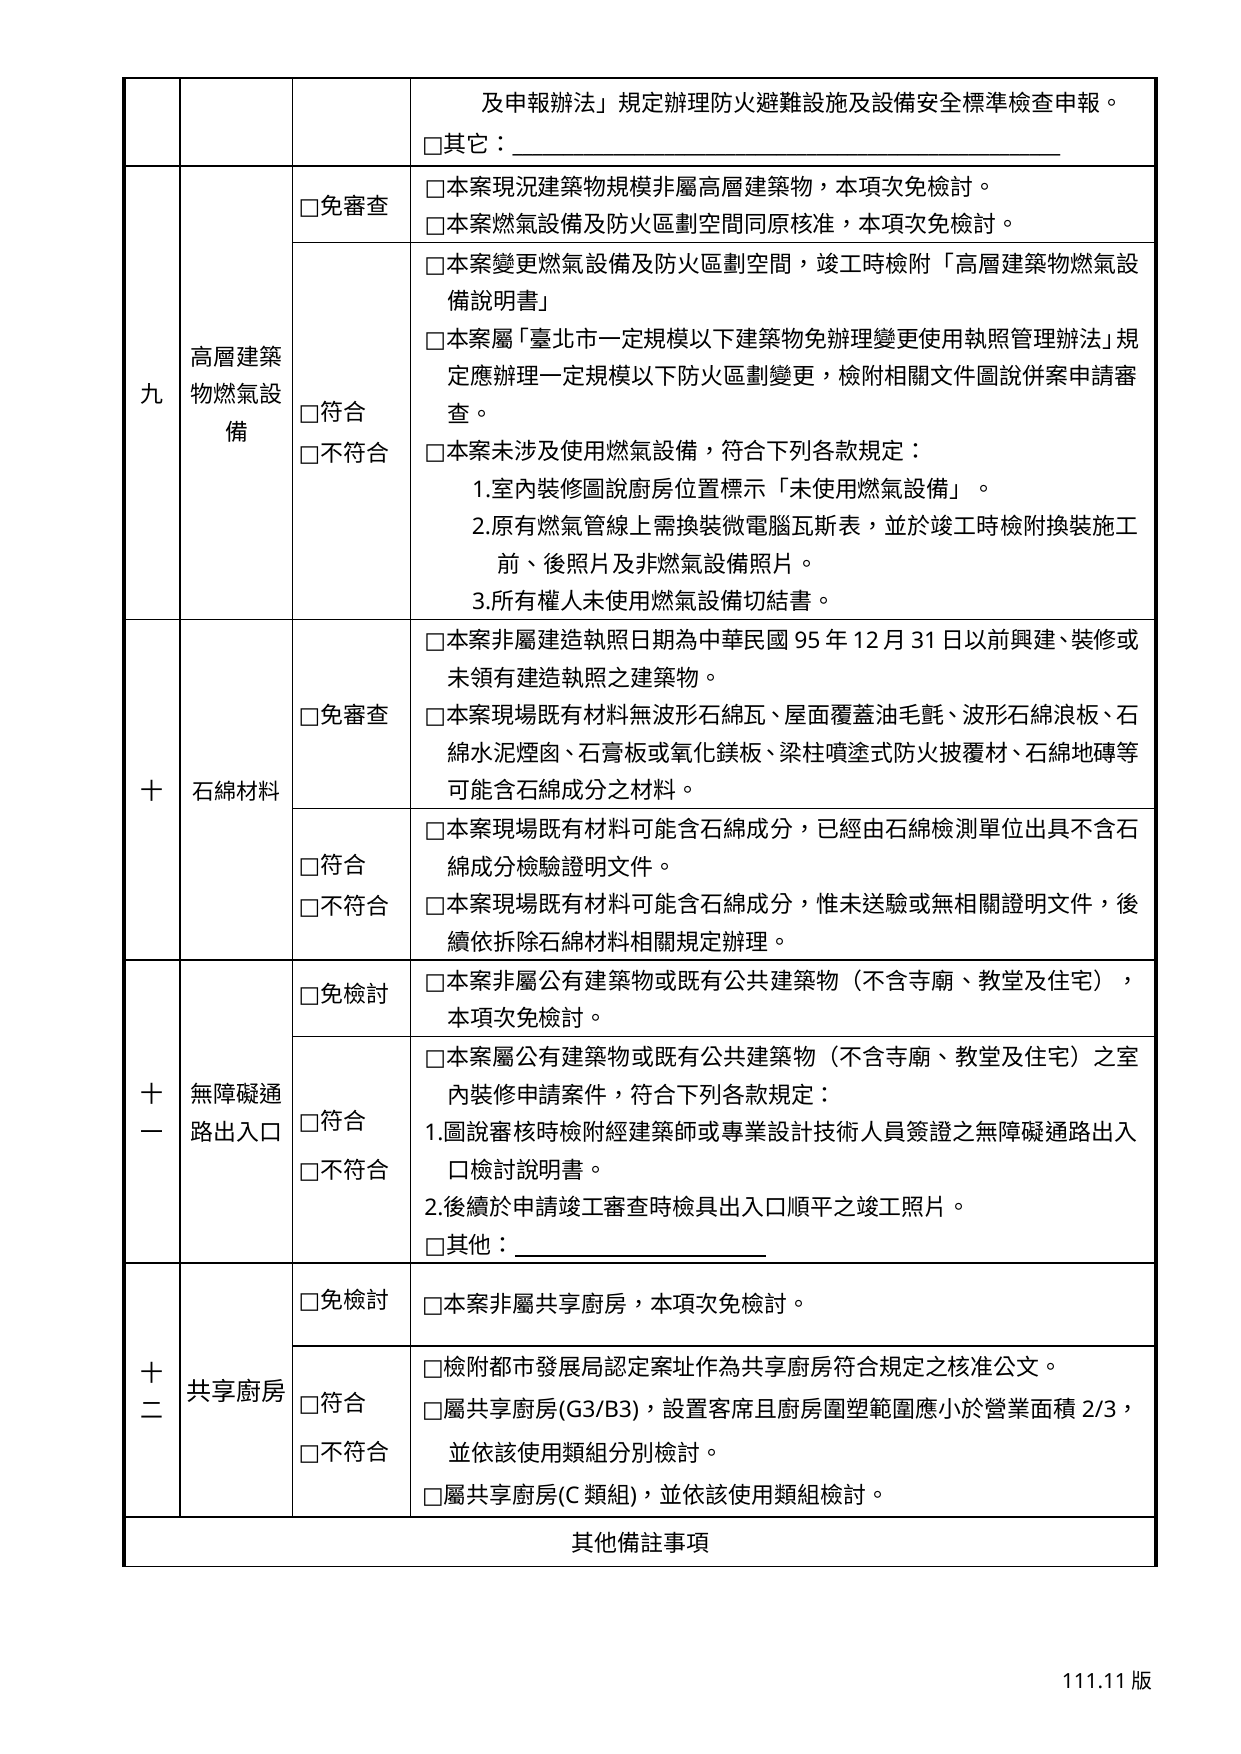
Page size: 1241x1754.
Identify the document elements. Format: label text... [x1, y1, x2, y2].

table_cell 十 [126, 620, 179, 959]
table_cell □本案現況建築物規模非屬高層建築物，本項次免檢討。 □本案燃氣設備及防火區劃空間同原核准，本項次免檢討。 [411, 167, 1154, 242]
table_cell □免檢討 [293, 961, 410, 1036]
table_cell □免審查 [293, 167, 410, 242]
table_cell 十二 [126, 1264, 179, 1516]
table_cell 及申報辦法」規定辦理防火避難設施及設備安全標準檢查申報。 □其它：______________________________________________________ [411, 79, 1154, 165]
table_cell □免檢討 [293, 1264, 410, 1345]
table_cell □檢附都市發展局認定案址作為共享廚房符合規定之核准公文。 □屬共享廚房(G3/B3)，設置客席且廚房圍塑範圍應小於營業面積2/3，並依該使用類組分別檢討。 □屬共享廚房(C類組)，並依該使用類組檢討。 [411, 1347, 1154, 1516]
table_cell 高層建築物燃氣設備 [181, 167, 292, 618]
table_cell □符合 □不符合 [293, 1037, 410, 1262]
table_cell 十一 [126, 961, 179, 1262]
table_cell 共享廚房 [181, 1264, 292, 1516]
table_cell [126, 79, 179, 165]
table_cell 無障礙通路出入口 [181, 961, 292, 1262]
table_cell □本案非屬建造執照日期為中華民國95年12月31日以前興建、裝修或未領有建造執照之建築物。 □本案現場既有材料無波形石綿瓦、屋面覆蓋油毛氈、波形石綿浪板、石綿水泥煙囪、石膏板或氧化鎂板、梁柱噴塗式防火披覆材、石綿地磚等可能含石綿成分之材料。 [411, 620, 1154, 807]
table_cell □符合 □不符合 [293, 1347, 410, 1516]
table_cell □符合 □不符合 [293, 243, 410, 618]
table_cell [293, 79, 410, 165]
table_cell □免審查 [293, 620, 410, 807]
table_cell 石綿材料 [181, 620, 292, 959]
table_cell □本案現場既有材料可能含石綿成分，已經由石綿檢測單位出具不含石綿成分檢驗證明文件。 □本案現場既有材料可能含石綿成分，惟未送驗或無相關證明文件，後續依拆除石綿材料相關規定辦理。 [411, 809, 1154, 959]
table_cell □本案非屬公有建築物或既有公共建築物（不含寺廟、教堂及住宅），本項次免檢討。 [411, 961, 1154, 1036]
table_cell □本案變更燃氣設備及防火區劃空間，竣工時檢附「高層建築物燃氣設備說明書」 □本案屬「臺北市一定規模以下建築物免辦理變更使用執照管理辦法」規定應辦理一定規模以下防火區劃變更，檢附相關文件圖說併案申請審查。 □本案未涉及使用燃氣設備，符合下列各款規定： 1.室內裝修圖說廚房位置標示「未使用燃氣設備」。 2.原有燃氣管線上需換裝微電腦瓦斯表，並於竣工時檢附換裝施工前、後照片及非燃氣設備照片。 3.所有權人未使用燃氣設備切結書。 [411, 243, 1154, 618]
table_cell 其他備註事項 [126, 1518, 1154, 1566]
table_cell □本案非屬共享廚房，本項次免檢討。 [411, 1264, 1154, 1345]
table_cell 九 [126, 167, 179, 618]
table_cell □本案屬公有建築物或既有公共建築物（不含寺廟、教堂及住宅）之室內裝修申請案件，符合下列各款規定： 1.圖說審核時檢附經建築師或專業設計技術人員簽證之無障礙通路出入口檢討說明書。 2.後續於申請竣工審查時檢具出入口順平之竣工照片。 □其他： [411, 1037, 1154, 1262]
table_cell [181, 79, 292, 165]
table_cell □符合 □不符合 [293, 809, 410, 959]
